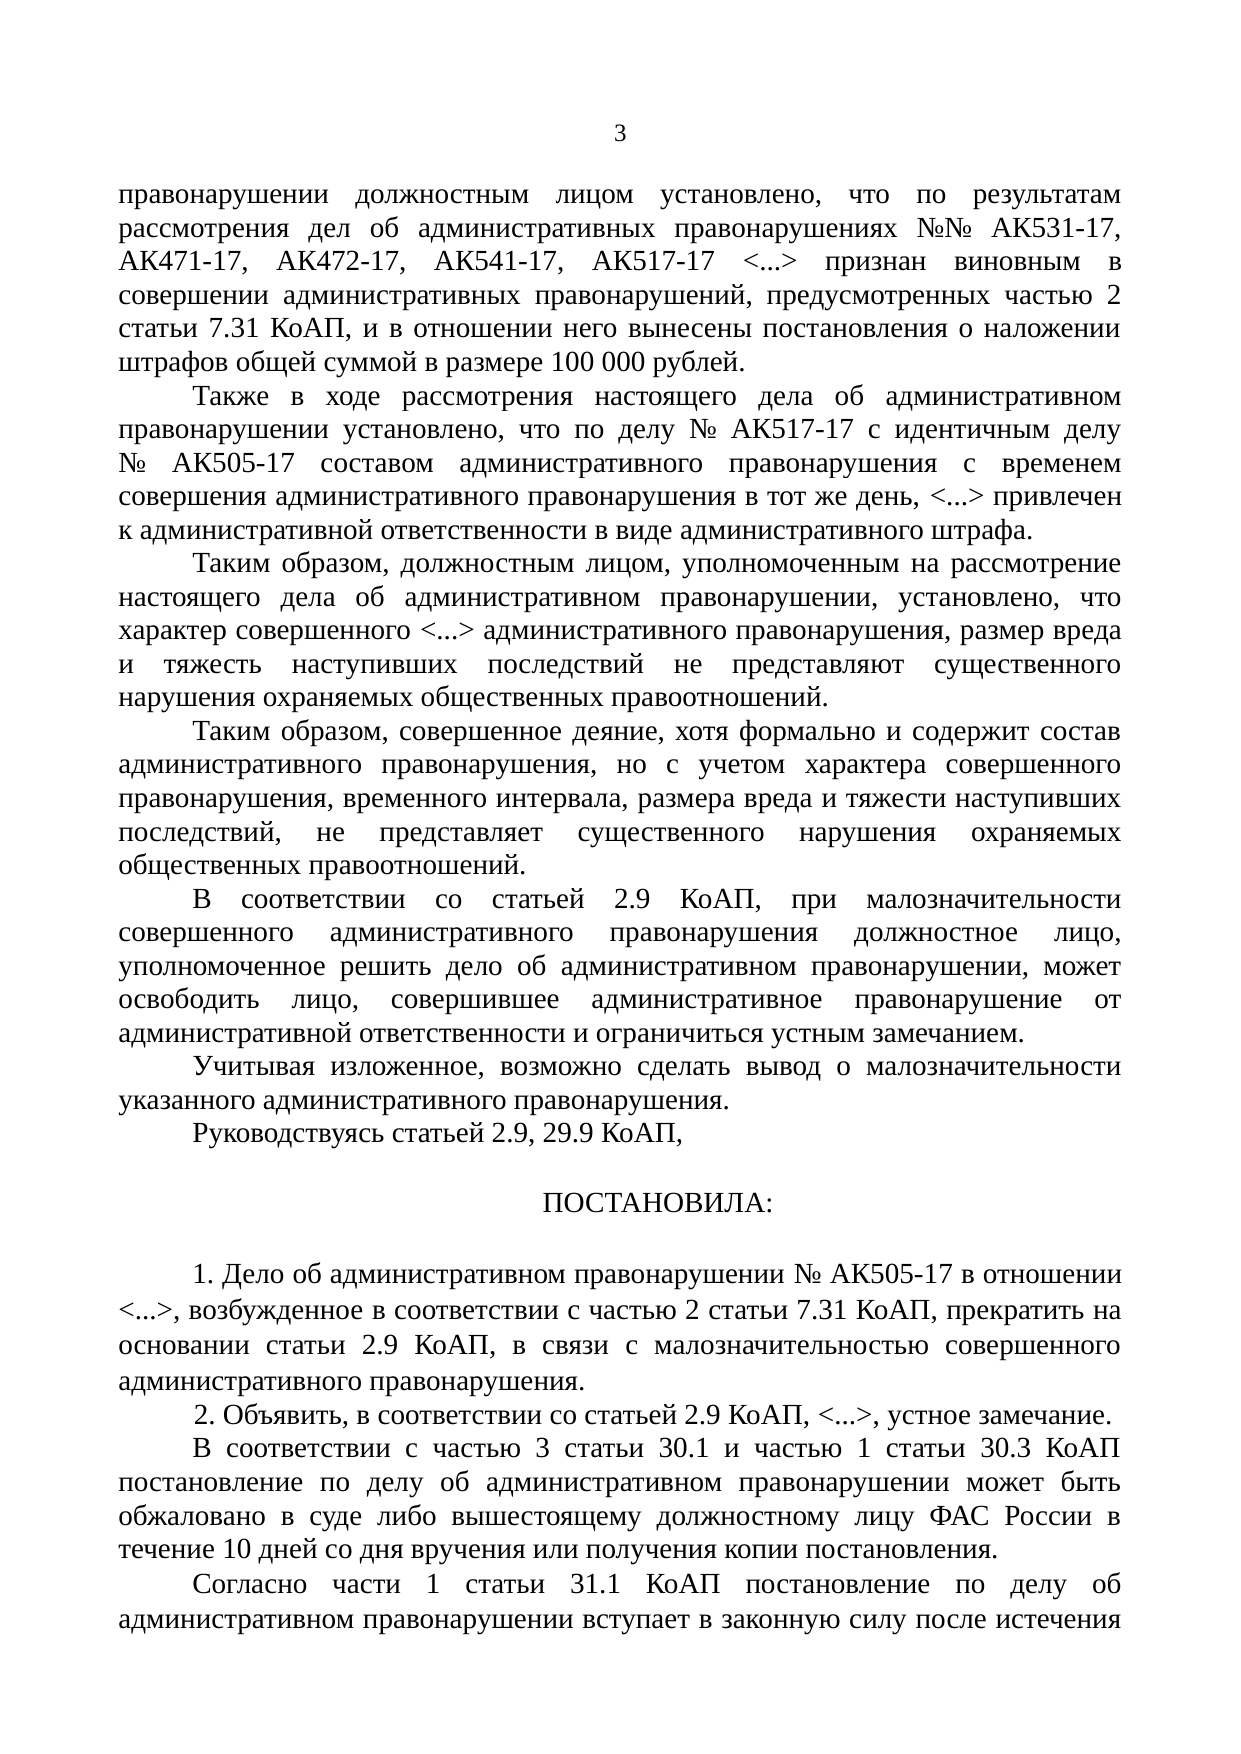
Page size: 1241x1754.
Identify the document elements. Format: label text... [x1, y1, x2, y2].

text 1. Дело об административном правонарушении № АК505-17 в отношении <...>, возбужденное в соответствии с частью 2 статьи 7.31 КоАП, прекратить на основании статьи 2.9 КоАП, в связи с малозначительностью совершенного административного правонарушения. [118, 1255, 1122, 1397]
text Таким образом, должностным лицом, уполномоченным на рассмотрение настоящего дела об административном правонарушении, установлено, что характер совершенного <...> административного правонарушения, размер вреда и тяжесть наступивших последствий не представляют существенного нарушения охраняемых общественных правоотношений. [118, 545, 1122, 713]
text Таким образом, совершенное деяние, хотя формально и содержит состав административного правонарушения, но с учетом характера совершенного правонарушения, временного интервала, размера вреда и тяжести наступивших последствий, не представляет существенного нарушения охраняемых общественных правоотношений. [118, 713, 1122, 881]
text Также в ходе рассмотрения настоящего дела об административном правонарушении установлено, что по делу № АК517-17 с идентичным делу № АК505-17 составом административного правонарушения с временем совершения административного правонарушения в тот же день, <...> привлечен к административной ответственности в виде административного штрафа. [118, 378, 1122, 545]
text правонарушении должностным лицом установлено, что по результатам рассмотрения дел об административных правонарушениях №№ АК531-17, АК471-17, АК472-17, АК541-17, АК517-17 <...> признан виновным в совершении административных правонарушений, предусмотренных частью 2 статьи 7.31 КоАП, и в отношении него вынесены постановления о наложении штрафов общей суммой в размере 100 000 рублей. [118, 176, 1122, 378]
text 2. Объявить, в соответствии со статьей 2.9 КоАП, <...>, устное замечание. [120, 1397, 1122, 1431]
text Согласно части 1 статьи 31.1 КоАП постановление по делу об административном правонарушении вступает в законную силу после истечения [118, 1565, 1122, 1636]
text В соответствии со статьей 2.9 КоАП, при малозначительности совершенного административного правонарушения должностное лицо, уполномоченное решить дело об административном правонарушении, может освободить лицо, совершившее административное правонарушение от административной ответственности и ограничиться устным замечанием. [118, 881, 1122, 1048]
text Учитывая изложенное, возможно сделать вывод о малозначительности указанного административного правонарушения. [118, 1048, 1122, 1116]
text В соответствии с частью 3 статьи 30.1 и частью 1 статьи 30.3 КоАП постановление по делу об административном правонарушении может быть обжаловано в суде либо вышестоящему должностному лицу ФАС России в течение 10 дней со дня вручения или получения копии постановления. [118, 1431, 1122, 1565]
text Руководствуясь статьей 2.9, 29.9 КоАП, [118, 1116, 1122, 1149]
text ПОСТАНОВИЛА: [118, 1184, 1122, 1220]
